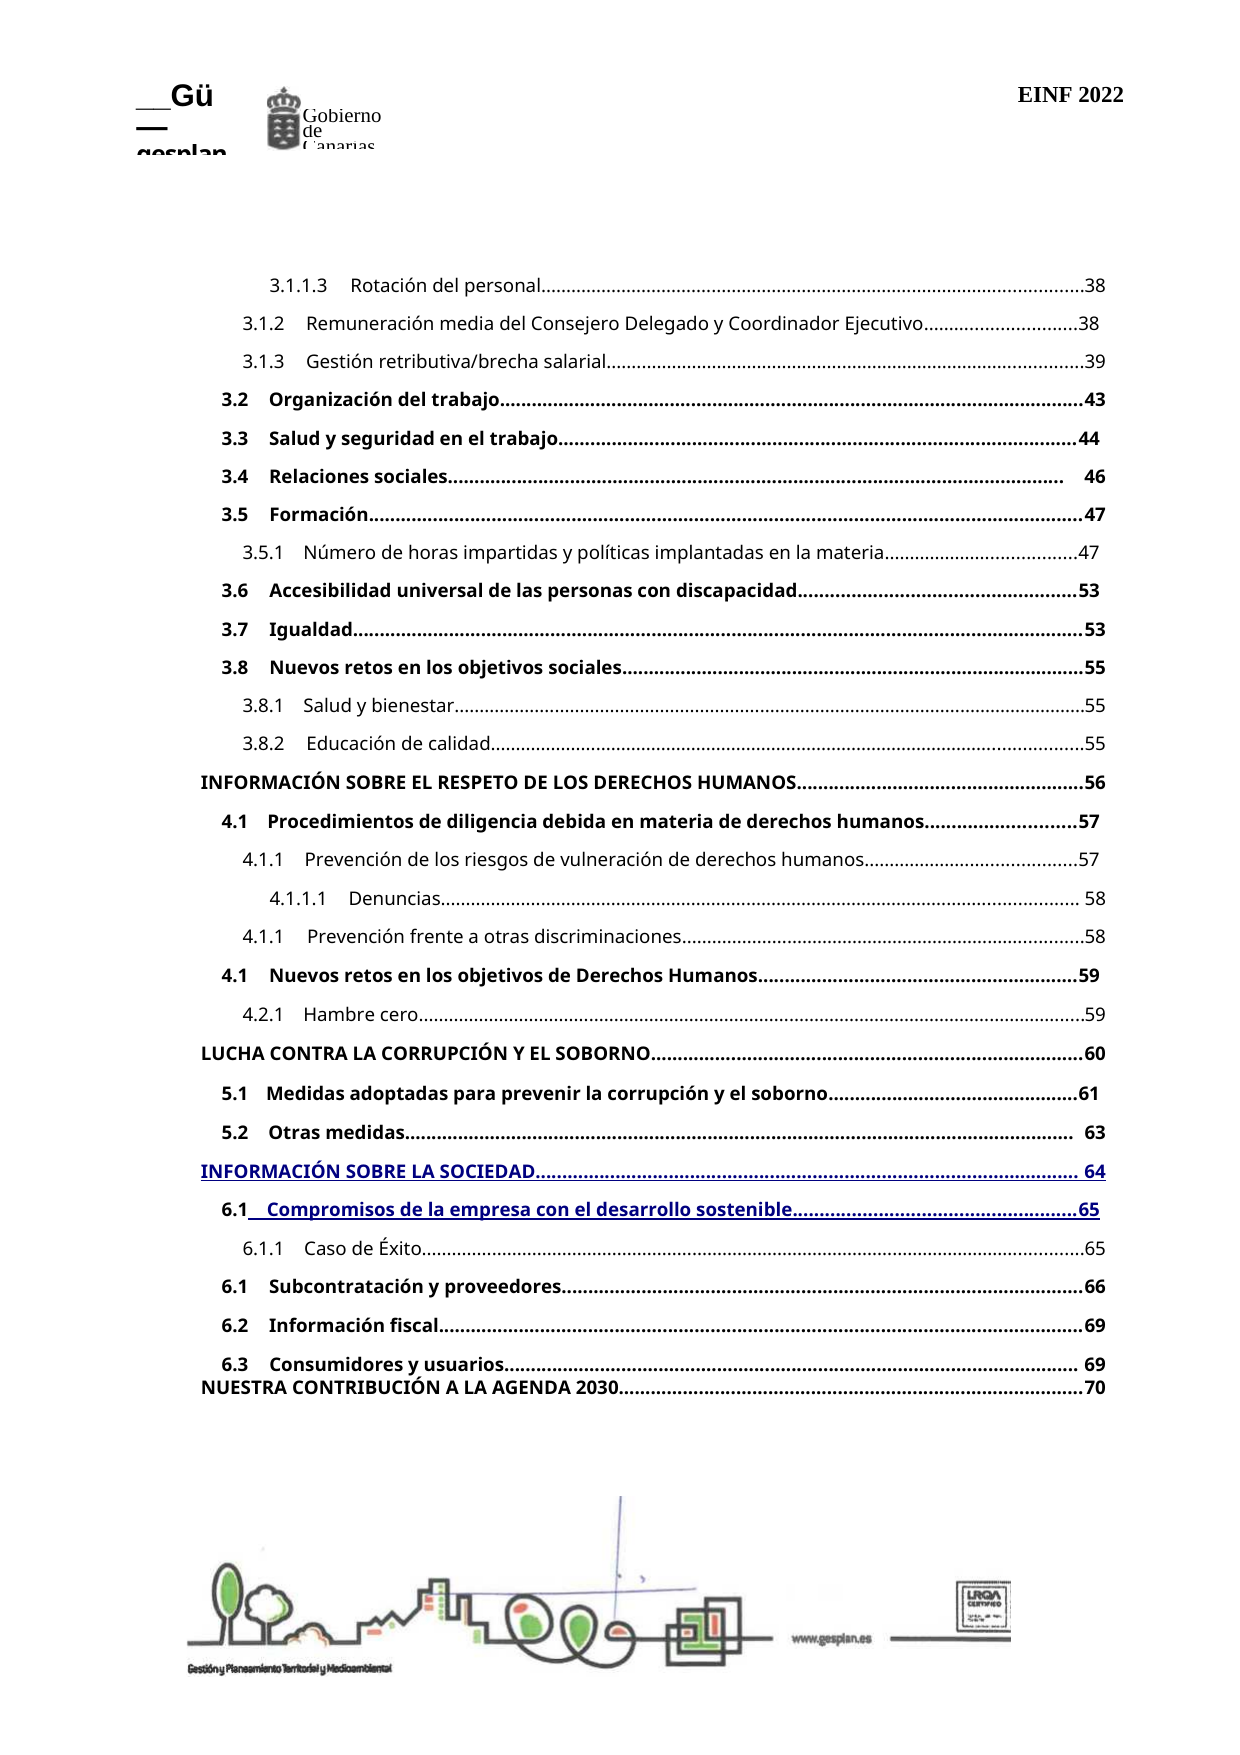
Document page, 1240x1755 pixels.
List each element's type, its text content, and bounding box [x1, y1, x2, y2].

list Caso de Éxito 65 [242, 1224, 1110, 1263]
list Accesibilidad universal de las personas con discapacidad 53 [221, 567, 1110, 606]
list Medidas adoptadas para prevenir la corrupción y el soborno 61 [221, 1068, 1110, 1108]
text LUCHA CONTRA LA CORRUPCIÓN Y EL SOBORNO 60 [201, 1029, 1110, 1068]
text Gobierno de Canarias [302, 109, 382, 149]
text NUESTRA CONTRIBUCIÓN A LA AGENDA 2030 70 [201, 1379, 1110, 1398]
list Procedimientos de diligencia debida en materia de derechos humanos 57 [221, 797, 1110, 836]
list Educación de calidad 55 [242, 720, 1110, 758]
picture [186, 1496, 1011, 1677]
list Subcontratación y proveedores 66 [221, 1263, 1110, 1302]
list Salud y seguridad en el trabajo 44 [221, 414, 1110, 453]
list Remuneración media del Consejero Delegado y Coordinador Ejecutivo 38 [242, 300, 1110, 338]
text EINF 2022 [1018, 84, 1124, 107]
list Nuevos retos en los objetivos sociales 55 [221, 644, 1110, 682]
list Nuevos retos en los objetivos de Derechos Humanos 59 [221, 952, 1110, 990]
list Rotación del personal 38 [269, 262, 1110, 300]
list Denuncias 58 [269, 874, 1110, 913]
list Hambre cero 59 [242, 990, 1110, 1029]
list Gestión retributiva/brecha salarial 39 [242, 338, 1110, 376]
text INFORMACIÓN SOBRE LA SOCIEDAD 64 [201, 1147, 1110, 1186]
list Prevención frente a otras discriminaciones 58 [242, 913, 1110, 952]
list Compromisos de la empresa con el desarrollo sostenible 65 [221, 1186, 1110, 1224]
list Información fiscal 69 [221, 1302, 1110, 1340]
list Consumidores y usuarios 69 [221, 1340, 1110, 1379]
text INFORMACIÓN SOBRE EL RESPETO DE LOS DERECHOS HUMANOS 56 [201, 758, 1110, 797]
list Número de horas impartidas y políticas implantadas en la materia 47 [242, 529, 1110, 567]
text Gü— [136, 81, 243, 144]
list Formación 47 [221, 491, 1110, 529]
list Salud y bienestar 55 [242, 682, 1110, 720]
list Organización del trabajo 43 [221, 376, 1110, 414]
picture [266, 86, 302, 151]
subtitle gesplan [136, 144, 192, 154]
list Otras medidas 63 [221, 1108, 1110, 1147]
list Prevención de los riesgos de vulneración de derechos humanos 57 [242, 836, 1110, 874]
list Igualdad 53 [221, 606, 1110, 644]
subtitle gesplan [196, 144, 243, 154]
list Relaciones sociales 46 [221, 453, 1110, 491]
